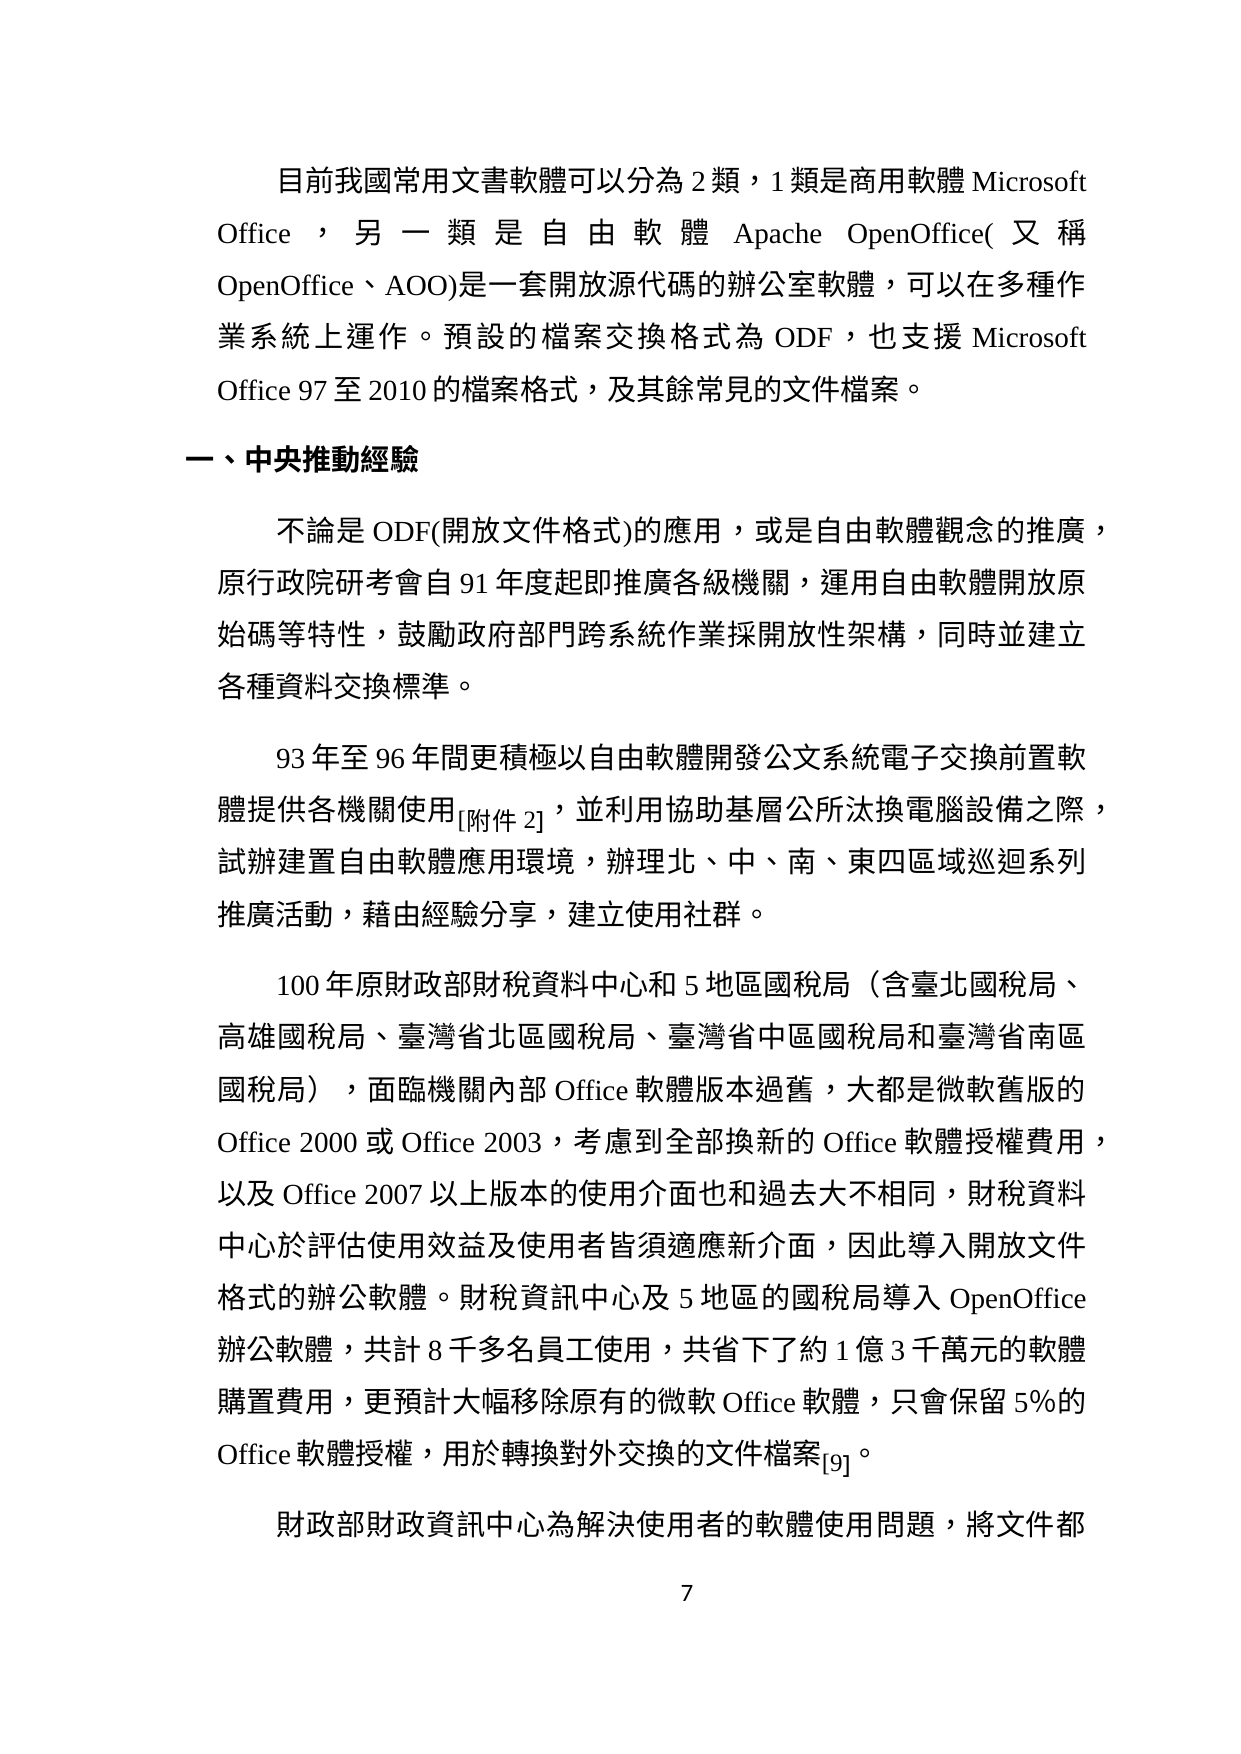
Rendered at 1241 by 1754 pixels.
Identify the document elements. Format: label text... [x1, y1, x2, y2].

text 財政部財政資訊中心為解決使用者的軟體使用問題，將文件都 [217, 1494, 1087, 1546]
text 100年原財政部財稅資料中心和5地區國稅局（含臺北國稅局、高雄國稅局、臺灣省北區國稅局、臺灣省中區國稅局和臺灣省南區國稅局），面臨機關內部Office軟體版本過舊，大都是微軟舊版的Office 2000或Office 2003，考慮到全部換新的Office軟體授權費用，以及Office 2007以上版本的使用介面也和過去大不相同，財稅資料中心於評估使用效益及使用者皆須適應新介面，因此導入開放文件格式的辦公軟體。財稅資訊中心及5地區的國稅局導入OpenOffice辦公軟體，共計8千多名員工使用，共省下了約1億3千萬元的軟體購置費用，更預計大幅移除原有的微軟Office軟體，只會保留5％的Office軟體授權，用於轉換對外交換的文件檔案[9]。 [217, 954, 1087, 1475]
text 目前我國常用文書軟體可以分為2類，1類是商用軟體Microsoft Office，另一類是自由軟體Apache OpenOffice(又稱OpenOffice、AOO)是一套開放源代碼的辦公室軟體，可以在多種作業系統上運作。預設的檔案交換格式為ODF，也支援Microsoft Office 97至2010的檔案格式，及其餘常見的文件檔案。 [217, 150, 1087, 410]
text 93年至96年間更積極以自由軟體開發公文系統電子交換前置軟體提供各機關使用[附件2]，並利用協助基層公所汰換電腦設備之際，試辦建置自由軟體應用環境，辦理北、中、南、東四區域巡迴系列推廣活動，藉由經驗分享，建立使用社群。 [217, 727, 1087, 935]
subtitle 一、中央推動經驗 [186, 429, 1072, 481]
text 不論是ODF(開放文件格式)的應用，或是自由軟體觀念的推廣，原行政院研考會自91年度起即推廣各級機關，運用自由軟體開放原始碼等特性，鼓勵政府部門跨系統作業採開放性架構，同時並建立各種資料交換標準。 [217, 500, 1087, 708]
